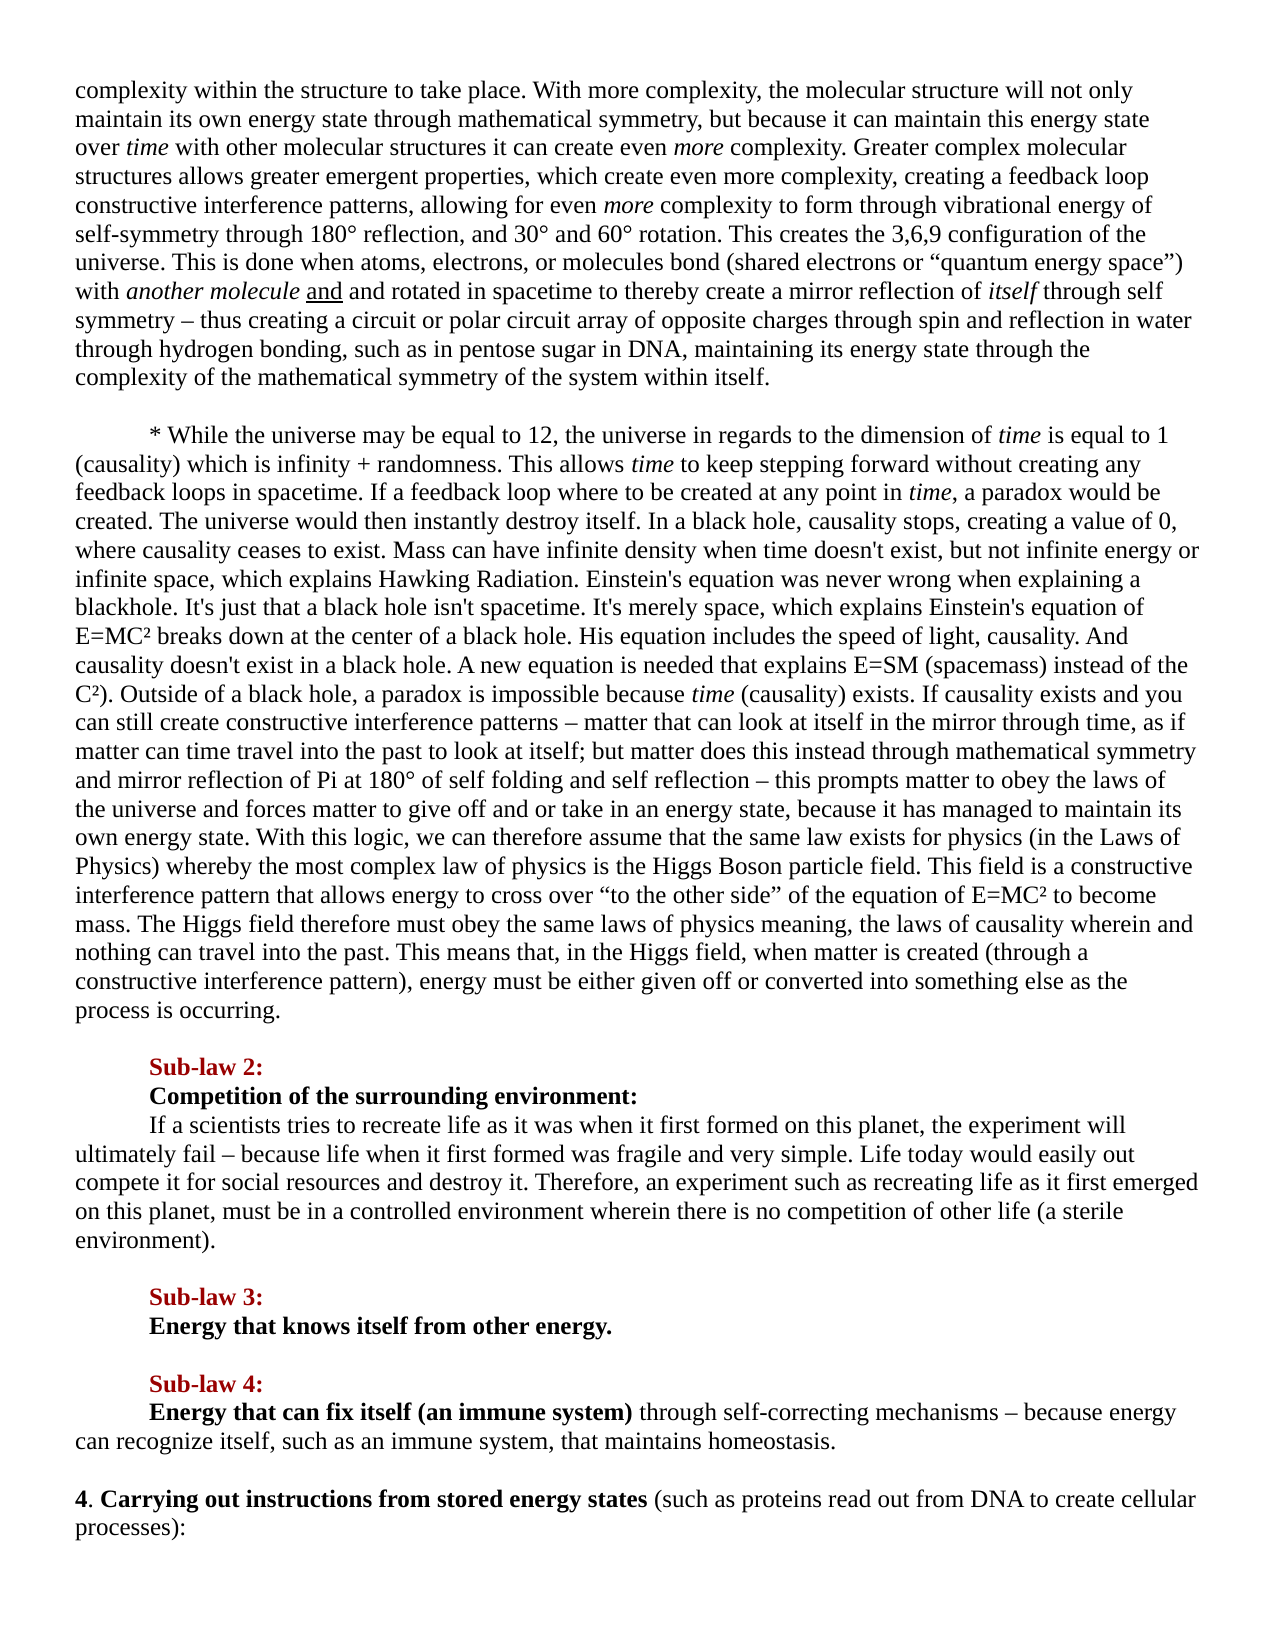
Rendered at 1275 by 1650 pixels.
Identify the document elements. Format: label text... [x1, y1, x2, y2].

text Energy that knows itself from other energy. [75, 1311, 1200, 1340]
text complexity within the structure to take place. With more complexity, the molecular structure will not only maintain its own energy state through mathematical symmetry, but because it can maintain this energy state over time with other molecular structures it can create even more complexity. Greater complex molecular structures allows greater emergent properties, which create even more complexity, creating a feedback loop constructive interference patterns, allowing for even more complexity to form through vibrational energy of self-symmetry through 180° reflection, and 30° and 60° rotation. This creates the 3,6,9 configuration of the universe. This is done when atoms, electrons, or molecules bond (shared electrons or “quantum energy space”) with another molecule and and rotated in spacetime to thereby create a mirror reflection of itself through self symmetry – thus creating a circuit or polar circuit array of opposite charges through spin and reflection in water through hydrogen bonding, such as in pentose sugar in DNA, maintaining its energy state through the complexity of the mathematical symmetry of the system within itself. [75, 75, 1200, 391]
text If a scientists tries to recreate life as it was when it first formed on this planet, the experiment will ultimately fail – because life when it first formed was fragile and very simple. Life today would easily out compete it for social resources and destroy it. Therefore, an experiment such as recreating life as it first emerged on this planet, must be in a controlled environment wherein there is no competition of other life (a sterile environment). [75, 1110, 1200, 1254]
text Competition of the surrounding environment: [75, 1081, 1200, 1110]
text [75, 1541, 1200, 1570]
text Sub-law 2: [75, 1052, 1200, 1081]
text Sub-law 3: [75, 1282, 1200, 1311]
text Sub-law 4: [75, 1369, 1200, 1397]
text 4. Carrying out instructions from stored energy states (such as proteins read out from DNA to create cellular processes): [75, 1484, 1200, 1541]
text * While the universe may be equal to 12, the universe in regards to the dimension of time is equal to 1 (causality) which is infinity + randomness. This allows time to keep stepping forward without creating any feedback loops in spacetime. If a feedback loop where to be created at any point in time, a paradox would be created. The universe would then instantly destroy itself. In a black hole, causality stops, creating a value of 0, where causality ceases to exist. Mass can have infinite density when time doesn't exist, but not infinite energy or infinite space, which explains Hawking Radiation. Einstein's equation was never wrong when explaining a blackhole. It's just that a black hole isn't spacetime. It's merely space, which explains Einstein's equation of E=MC² breaks down at the center of a black hole. His equation includes the speed of light, causality. And causality doesn't exist in a black hole. A new equation is needed that explains E=SM (spacemass) instead of the C²). Outside of a black hole, a paradox is impossible because time (causality) exists. If causality exists and you can still create constructive interference patterns – matter that can look at itself in the mirror through time, as if matter can time travel into the past to look at itself; but matter does this instead through mathematical symmetry and mirror reflection of Pi at 180° of self folding and self reflection – this prompts matter to obey the laws of the universe and forces matter to give off and or take in an energy state, because it has managed to maintain its own energy state. With this logic, we can therefore assume that the same law exists for physics (in the Laws of Physics) whereby the most complex law of physics is the Higgs Boson particle field. This field is a constructive interference pattern that allows energy to cross over “to the other side” of the equation of E=MC² to become mass. The Higgs field therefore must obey the same laws of physics meaning, the laws of causality wherein and nothing can travel into the past. This means that, in the Higgs field, when matter is created (through a constructive interference pattern), energy must be either given off or converted into something else as the process is occurring. [75, 391, 1200, 1024]
text Energy that can fix itself (an immune system) through self-correcting mechanisms – because energy can recognize itself, such as an immune system, that maintains homeostasis. [75, 1397, 1200, 1455]
